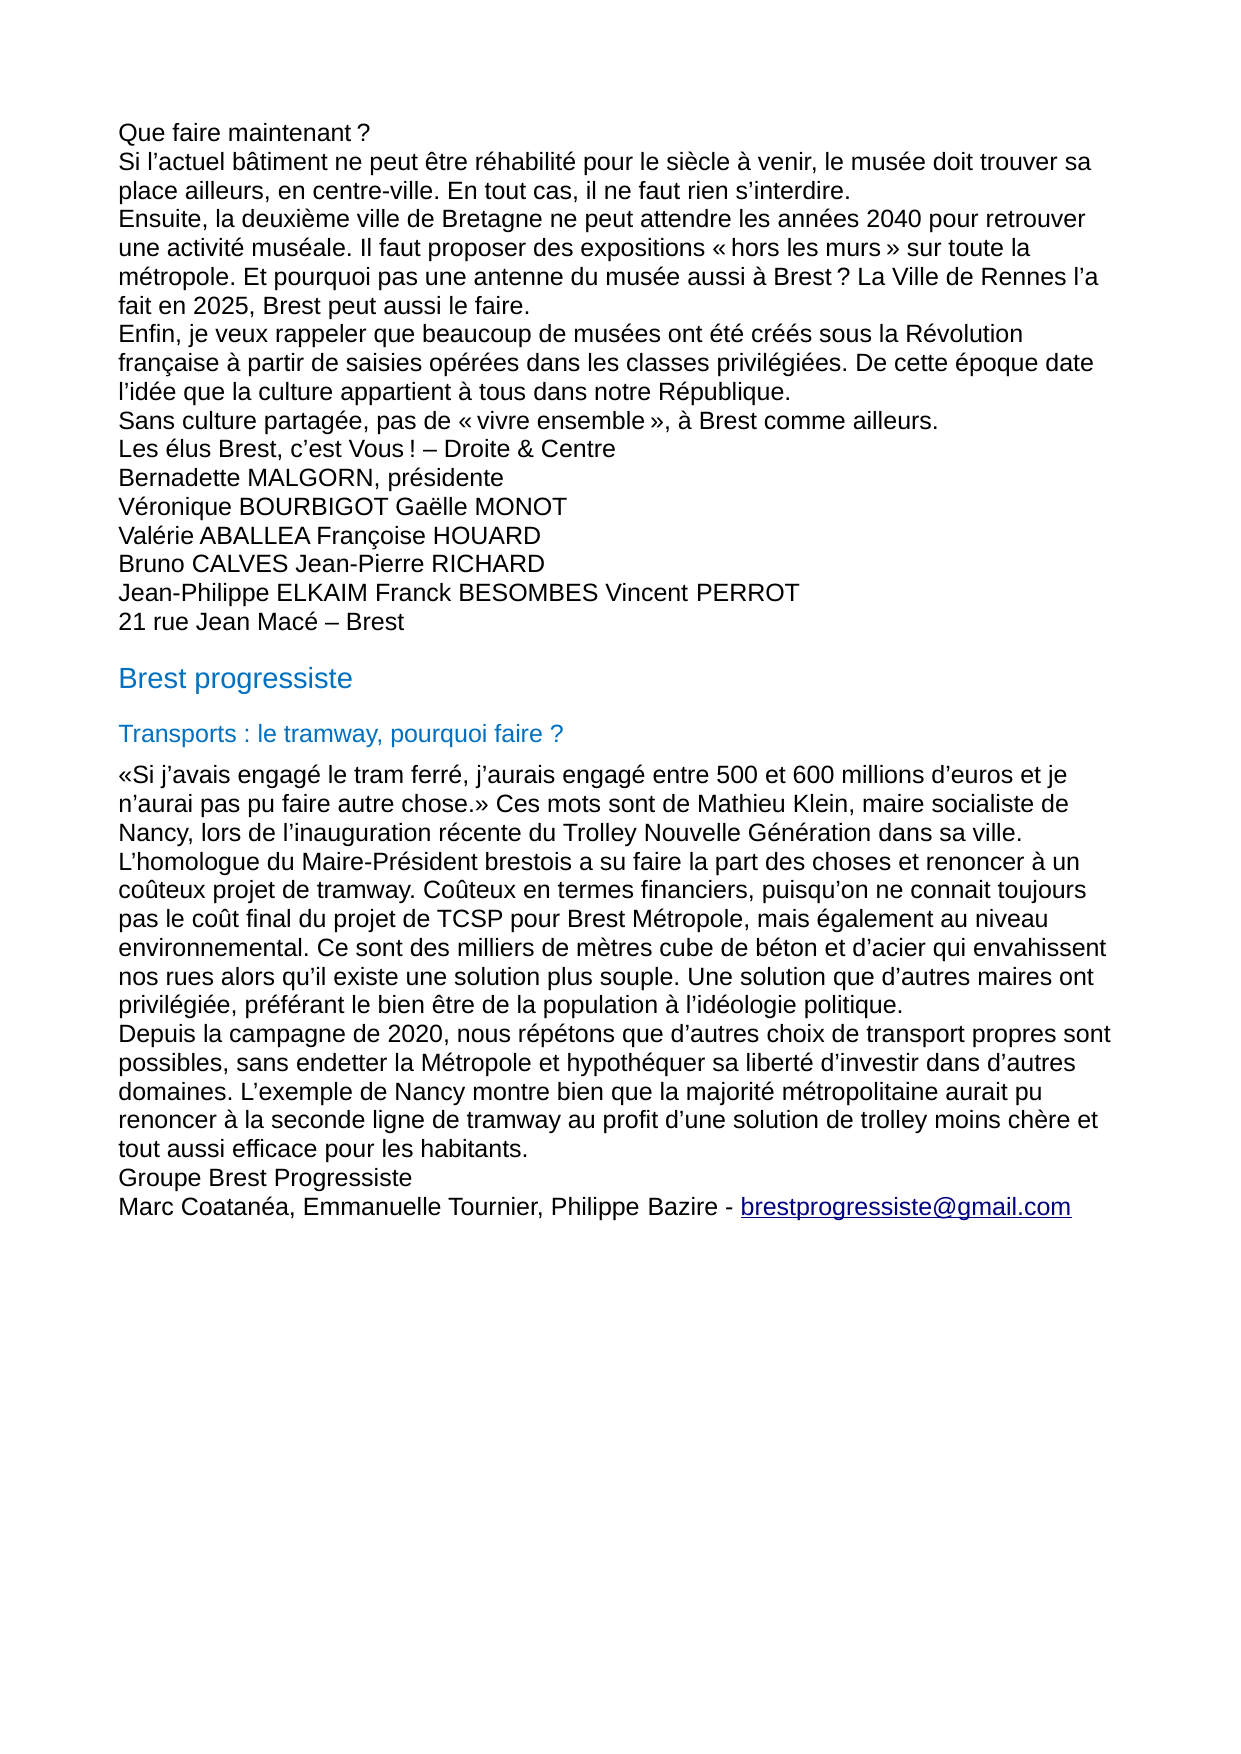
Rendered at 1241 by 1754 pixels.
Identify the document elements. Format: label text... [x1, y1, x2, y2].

text Véronique BOURBIGOT Gaëlle MONOT [118, 492, 1122, 521]
text Sans culture partagée, pas de « vivre ensemble », à Brest comme ailleurs. [118, 406, 1122, 434]
text Jean-Philippe ELKAIM Franck BESOMBES Vincent PERROT [118, 578, 1122, 607]
subtitle Transports : le tramway, pourquoi faire ? [118, 719, 1122, 748]
text Groupe Brest Progressiste [118, 1163, 1122, 1192]
text Depuis la campagne de 2020, nous répétons que d’autres choix de transport propres sont possibles, sans endetter la Métropole et hypothéquer sa liberté d’investir dans d’autres domaines. L’exemple de Nancy montre bien que la majorité métropolitaine aurait pu renoncer à la seconde ligne de tramway au profit d’une solution de trolley moins chère et tout aussi efficace pour les habitants. [118, 1019, 1122, 1163]
text Valérie ABALLEA Françoise HOUARD [118, 521, 1122, 549]
subtitle Brest progressiste [118, 661, 1122, 694]
text Marc Coatanéa, Emmanuelle Tournier, Philippe Bazire - brestprogressiste@gmail.com [118, 1192, 1122, 1220]
text Ensuite, la deuxième ville de Bretagne ne peut attendre les années 2040 pour retrouver une activité muséale. Il faut proposer des expositions « hors les murs » sur toute la métropole. Et pourquoi pas une antenne du musée aussi à Brest ? La Ville de Rennes l’a fait en 2025, Brest peut aussi le faire. [118, 204, 1122, 319]
text 21 rue Jean Macé – Brest [118, 607, 1122, 636]
text Bernadette MALGORN, présidente [118, 463, 1122, 492]
text Bruno CALVES Jean-Pierre RICHARD [118, 549, 1122, 578]
text «Si j’avais engagé le tram ferré, j’aurais engagé entre 500 et 600 millions d’euros et je n’aurai pas pu faire autre chose.» Ces mots sont de Mathieu Klein, maire socialiste de Nancy, lors de l’inauguration récente du Trolley Nouvelle Génération dans sa ville. [118, 760, 1122, 847]
text Les élus Brest, c’est Vous ! – Droite & Centre [118, 434, 1122, 463]
text Enfin, je veux rappeler que beaucoup de musées ont été créés sous la Révolution française à partir de saisies opérées dans les classes privilégiées. De cette époque date l’idée que la culture appartient à tous dans notre République. [118, 319, 1122, 406]
text L’homologue du Maire-Président brestois a su faire la part des choses et renoncer à un coûteux projet de tramway. Coûteux en termes financiers, puisqu’on ne connait toujours pas le coût final du projet de TCSP pour Brest Métropole, mais également au niveau environnemental. Ce sont des milliers de mètres cube de béton et d’acier qui envahissent nos rues alors qu’il existe une solution plus souple. Une solution que d’autres maires ont privilégiée, préférant le bien être de la population à l’idéologie politique. [118, 847, 1122, 1019]
text Que faire maintenant ? [118, 118, 1122, 147]
text Si l’actuel bâtiment ne peut être réhabilité pour le siècle à venir, le musée doit trouver sa place ailleurs, en centre-ville. En tout cas, il ne faut rien s’interdire. [118, 147, 1122, 204]
